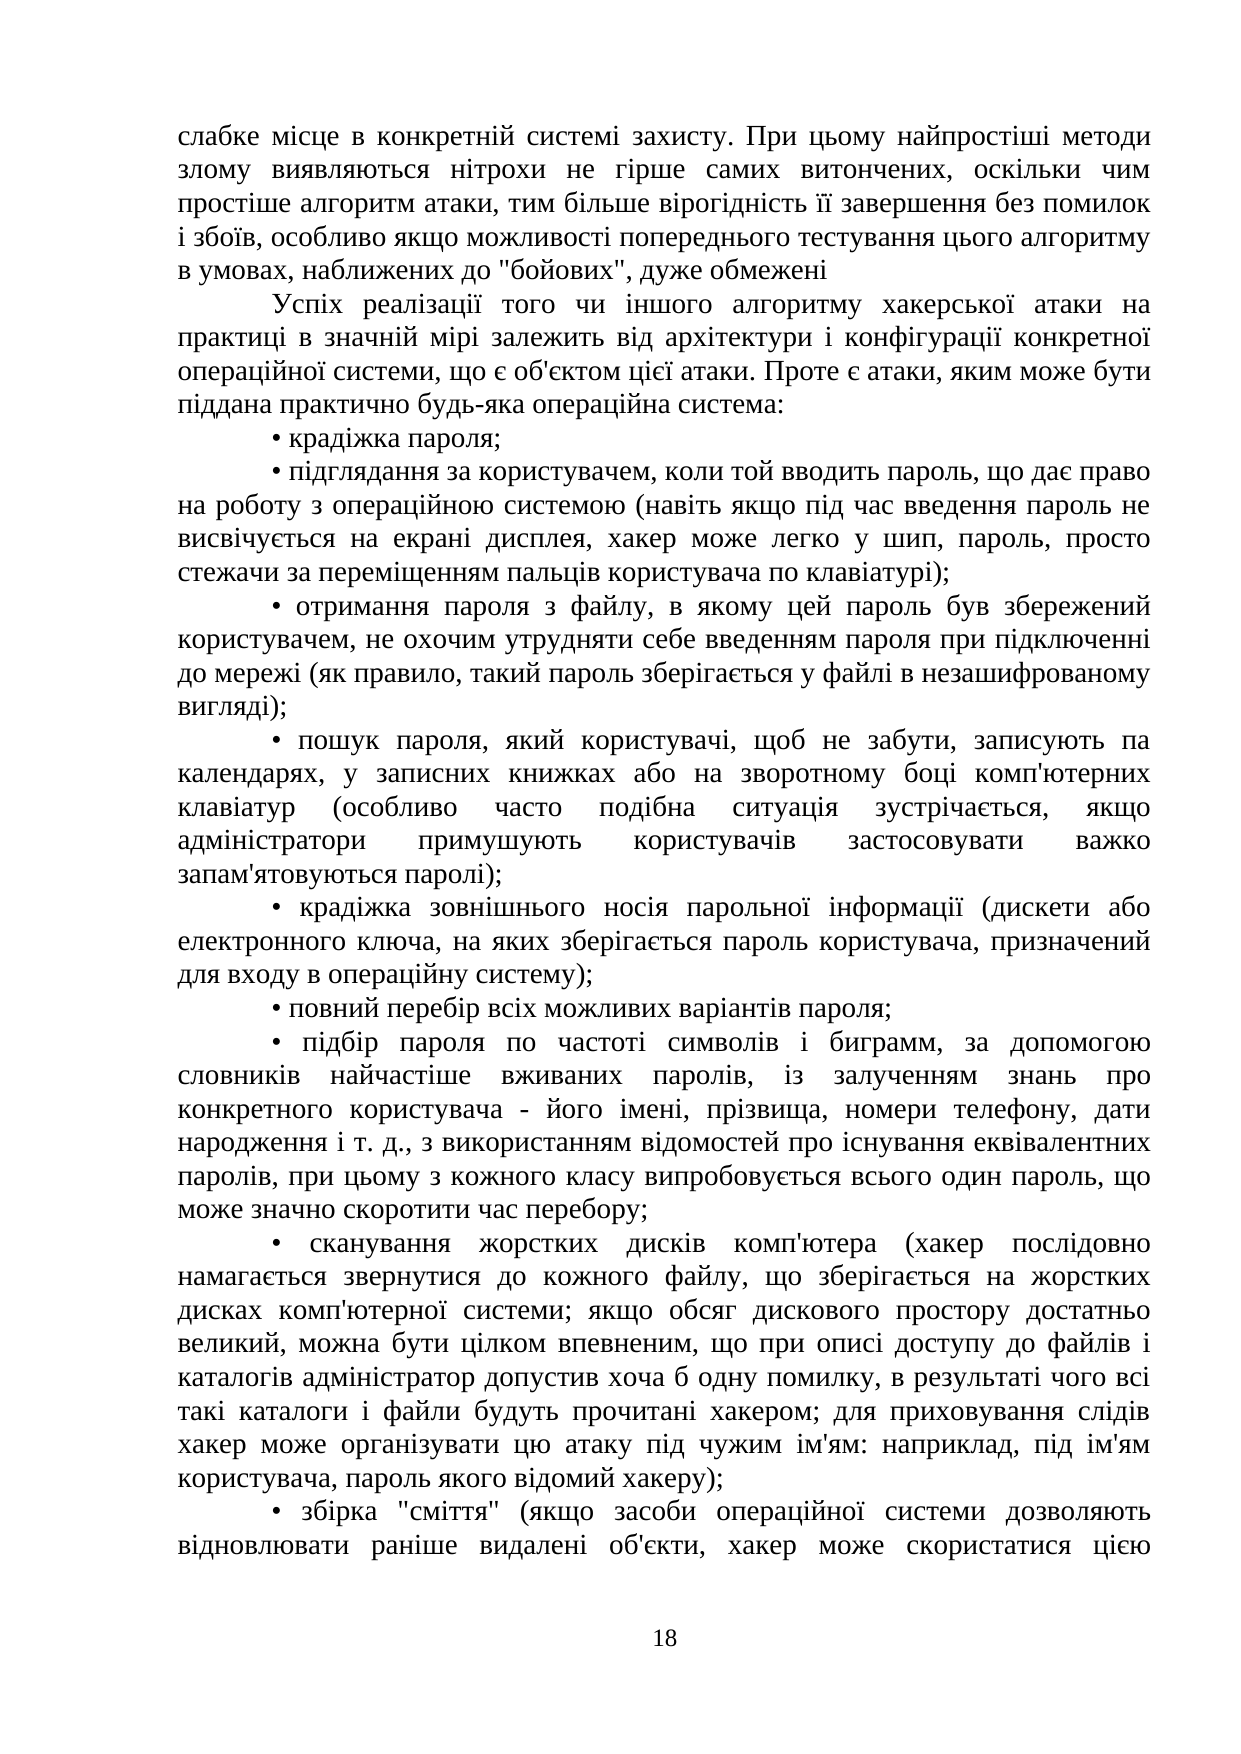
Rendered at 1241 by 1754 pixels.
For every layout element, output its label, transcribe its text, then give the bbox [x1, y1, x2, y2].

text слабке місце в конкретній системі захисту. При цьому найпростіші методи злому виявляються нітрохи не гірше самих витончених, оскільки чим простіше алгоритм атаки, тим більше вірогідність її завершення без помилок і збоїв, особливо якщо можливості попереднього тестування цього алгоритму в умовах, наближених до "бойових", дуже обмежені [177, 118, 1152, 286]
text Успіх реалізації того чи іншого алгоритму хакерської атаки на практиці в значній мірі залежить від архітектури і конфігурації конкретної операційної системи, що є об'єктом цієї атаки. Проте є атаки, яким може бути піддана практично будь-яка операційна система: [177, 286, 1152, 420]
text • підглядання за користувачем, коли той вводить пароль, що дає право на роботу з операційною системою (навіть якщо під час введення пароль не висвічується на екрані дисплея, хакер може легко у шип, пароль, просто стежачи за переміщенням пальців користувача по клавіатурі); [177, 453, 1152, 588]
text • крадіжка зовнішнього носія парольної інформації (дискети або електронного ключа, на яких зберігається пароль користувача, призначений для входу в операційну систему); [177, 889, 1152, 990]
text • збірка "сміття" (якщо засоби операційної системи дозволяють відновлювати раніше видалені об'єкти, хакер може скористатися цією [177, 1493, 1152, 1560]
text • крадіжка пароля; [177, 420, 1152, 453]
text • повний перебір всіх можливих варіантів пароля; [177, 990, 1152, 1024]
text • пошук пароля, який користувачі, щоб не забути, записують па календарях, у записних книжках або на зворотному боці комп'ютерних клавіатур (особливо часто подібна ситуація зустрічається, якщо адміністратори примушують користувачів застосовувати важко запам'ятовуються паролі); [177, 722, 1152, 889]
text • сканування жорстких дисків комп'ютера (хакер послідовно намагається звернутися до кожного файлу, що зберігається на жорстких дисках комп'ютерної системи; якщо обсяг дискового простору достатньо великий, можна бути цілком впевненим, що при описі доступу до файлів і каталогів адміністратор допустив хоча б одну помилку, в результаті чого всі такі каталоги і файли будуть прочитані хакером; для приховування слідів хакер може організувати цю атаку під чужим ім'ям: наприклад, під ім'ям користувача, пароль якого відомий хакеру); [177, 1225, 1152, 1493]
text • підбір пароля по частоті символів і биграмм, за допомогою словників найчастіше вживаних паролів, із залученням знань про конкретного користувача - його імені, прізвища, номери телефону, дати народження і т. д., з використанням відомостей про існування еквівалентних паролів, при цьому з кожного класу випробовується всього один пароль, що може значно скоротити час перебору; [177, 1024, 1152, 1225]
text • отримання пароля з файлу, в якому цей пароль був збережений користувачем, не охочим утрудняти себе введенням пароля при підключенні до мережі (як правило, такий пароль зберігається у файлі в незашифрованому вигляді); [177, 588, 1152, 722]
